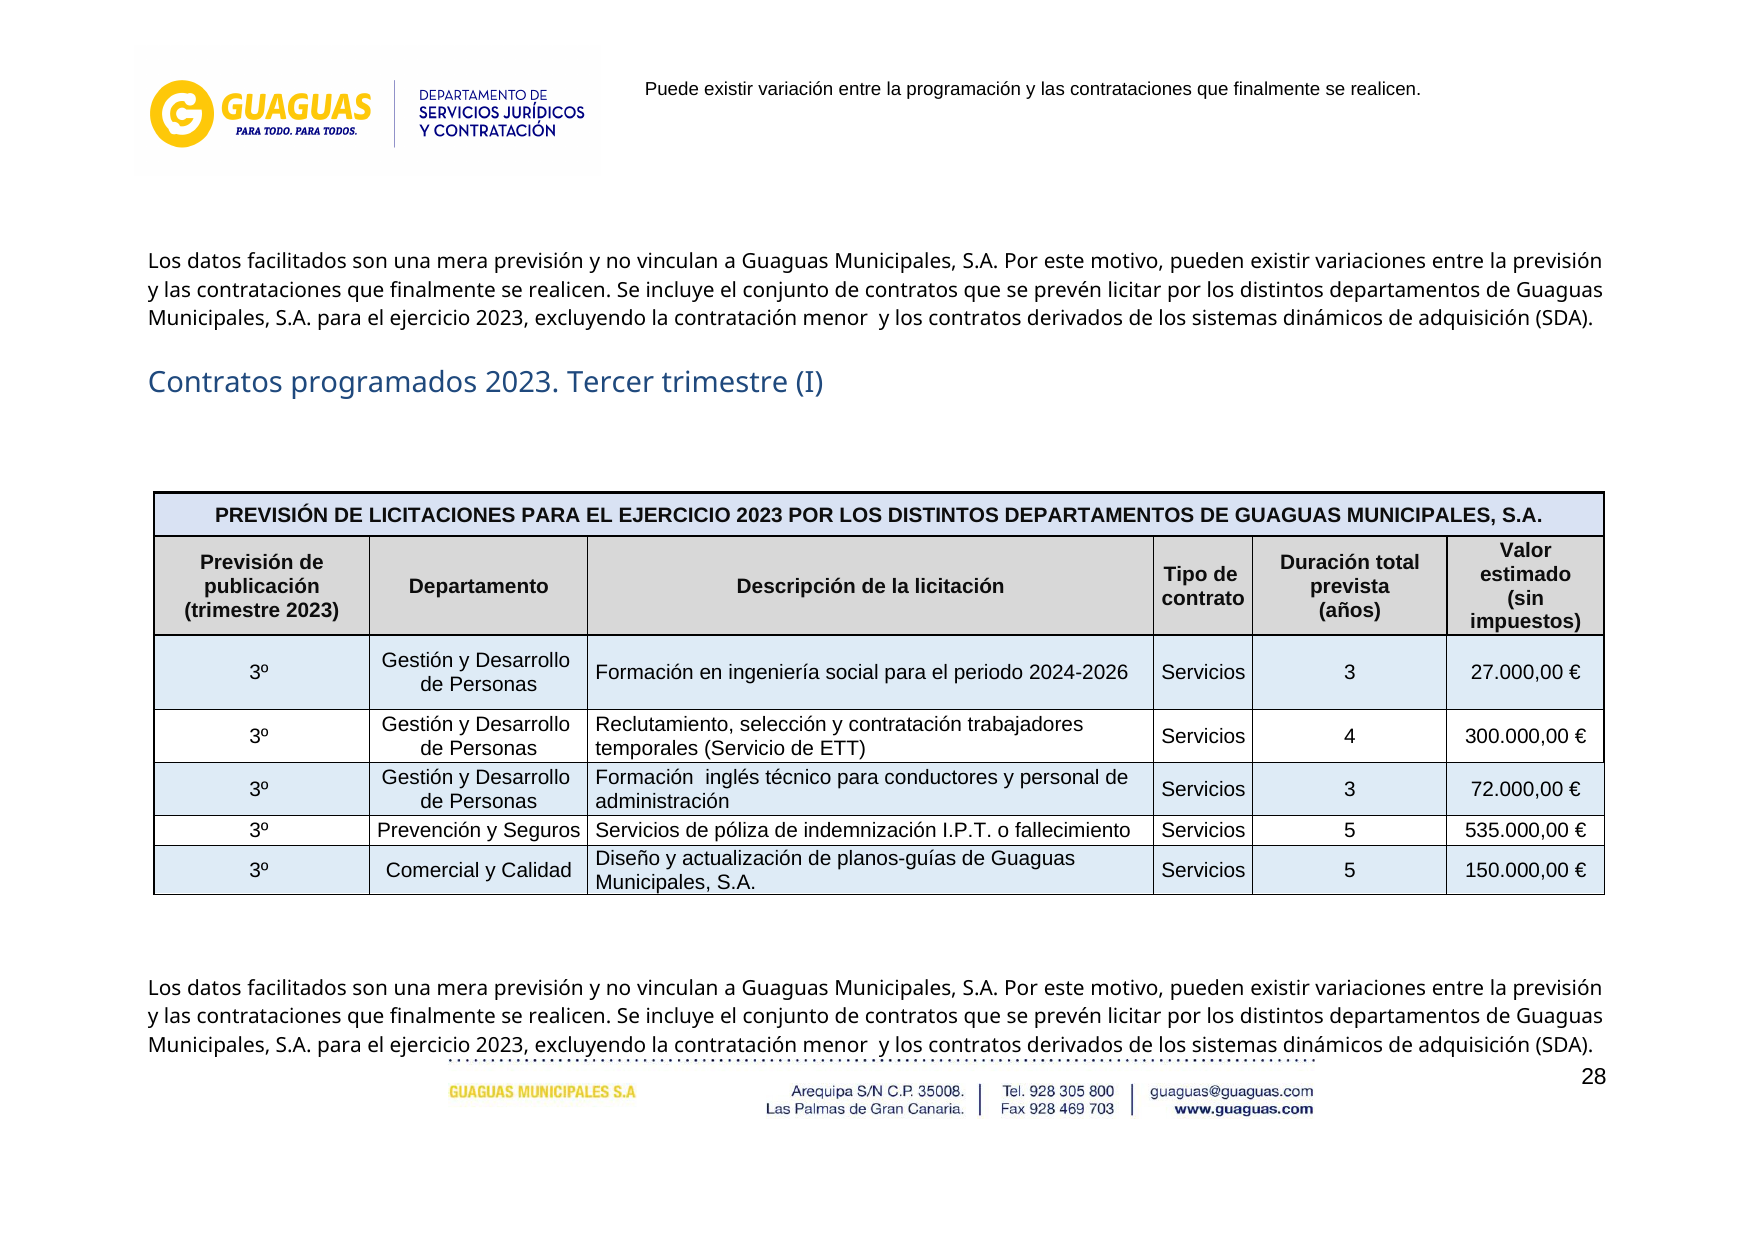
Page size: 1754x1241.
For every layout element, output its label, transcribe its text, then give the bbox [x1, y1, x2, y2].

table_cell Servicios de póliza de indemnización I.P.T. o fallecimiento [588, 816, 1153, 844]
table_cell Prevención y Seguros [370, 816, 587, 844]
table_cell 3º [155, 846, 369, 893]
table_cell Diseño y actualización de planos-guías de Guaguas Municipales, S.A. [588, 846, 1153, 893]
table_cell Gestión y Desarrollo de Personas [370, 636, 587, 709]
table_cell Servicios [1154, 846, 1252, 893]
table_cell Previsión de publicación (trimestre 2023) [155, 537, 369, 634]
table_cell Descripción de la licitación [588, 537, 1153, 634]
table_cell Gestión y Desarrollo de Personas [370, 710, 587, 762]
table_cell Gestión y Desarrollo de Personas [370, 763, 587, 815]
table_cell Reclutamiento, selección y contratación trabajadores temporales (Servicio de ETT) [588, 710, 1153, 762]
table_cell 3º [155, 710, 369, 762]
table_cell 3º [155, 763, 369, 815]
table_cell 300.000,00 € [1447, 710, 1603, 762]
table_cell 3 [1253, 763, 1446, 815]
table_cell 72.000,00 € [1447, 763, 1604, 815]
table_cell 3º [155, 636, 369, 709]
table_cell Tipo de contrato [1154, 537, 1252, 634]
table_cell 27.000,00 € [1447, 636, 1603, 709]
table_cell Servicios [1154, 816, 1252, 844]
table_cell Valor estimado (sin impuestos) [1448, 537, 1603, 634]
table_cell 4 [1253, 710, 1446, 762]
table_cell Departamento [370, 537, 587, 634]
table_cell Formación inglés técnico para conductores y personal de administración [588, 763, 1153, 815]
table_cell 3º [155, 816, 369, 844]
table_cell Servicios [1154, 763, 1252, 815]
table_header PREVISIÓN DE LICITACIONES PARA EL EJERCICIO 2023 POR LOS DISTINTOS DEPARTAMENTOS DE GUAGUAS MUNICIPALES, S.A. [155, 494, 1603, 535]
table_cell Comercial y Calidad [370, 846, 587, 893]
text Los datos facilitados son una mera previsión y no vinculan a Guaguas Municipales, S.A. Por este motivo, pueden existir variaciones entre la previsión y las contrataciones que finalmente se realicen. Se incluye el conjunto de contratos que se prevén licitar por los distintos departamentos de Guaguas Municipales, S.A. para el ejercicio 2023, excluyendo la contratación menor y los contratos derivados de los sistemas dinámicos de adquisición (SDA). [148, 973, 1606, 1058]
table_cell Formación en ingeniería social para el periodo 2024-2026 [588, 636, 1153, 709]
table_cell Servicios [1154, 710, 1252, 762]
text Los datos facilitados son una mera previsión y no vinculan a Guaguas Municipales, S.A. Por este motivo, pueden existir variaciones entre la previsión y las contrataciones que finalmente se realicen. Se incluye el conjunto de contratos que se prevén licitar por los distintos departamentos de Guaguas Municipales, S.A. para el ejercicio 2023, excluyendo la contratación menor y los contratos derivados de los sistemas dinámicos de adquisición (SDA). [148, 247, 1606, 332]
table_cell 150.000,00 € [1447, 846, 1604, 893]
table_cell 5 [1253, 816, 1446, 844]
table_cell Duración total prevista (años) [1253, 537, 1446, 634]
table_cell Servicios [1154, 636, 1252, 709]
text Contratos programados 2023. Tercer trimestre (I) [148, 362, 1606, 401]
table_cell 535.000,00 € [1447, 816, 1604, 844]
table_cell 5 [1253, 846, 1446, 893]
table_cell 3 [1253, 636, 1446, 709]
